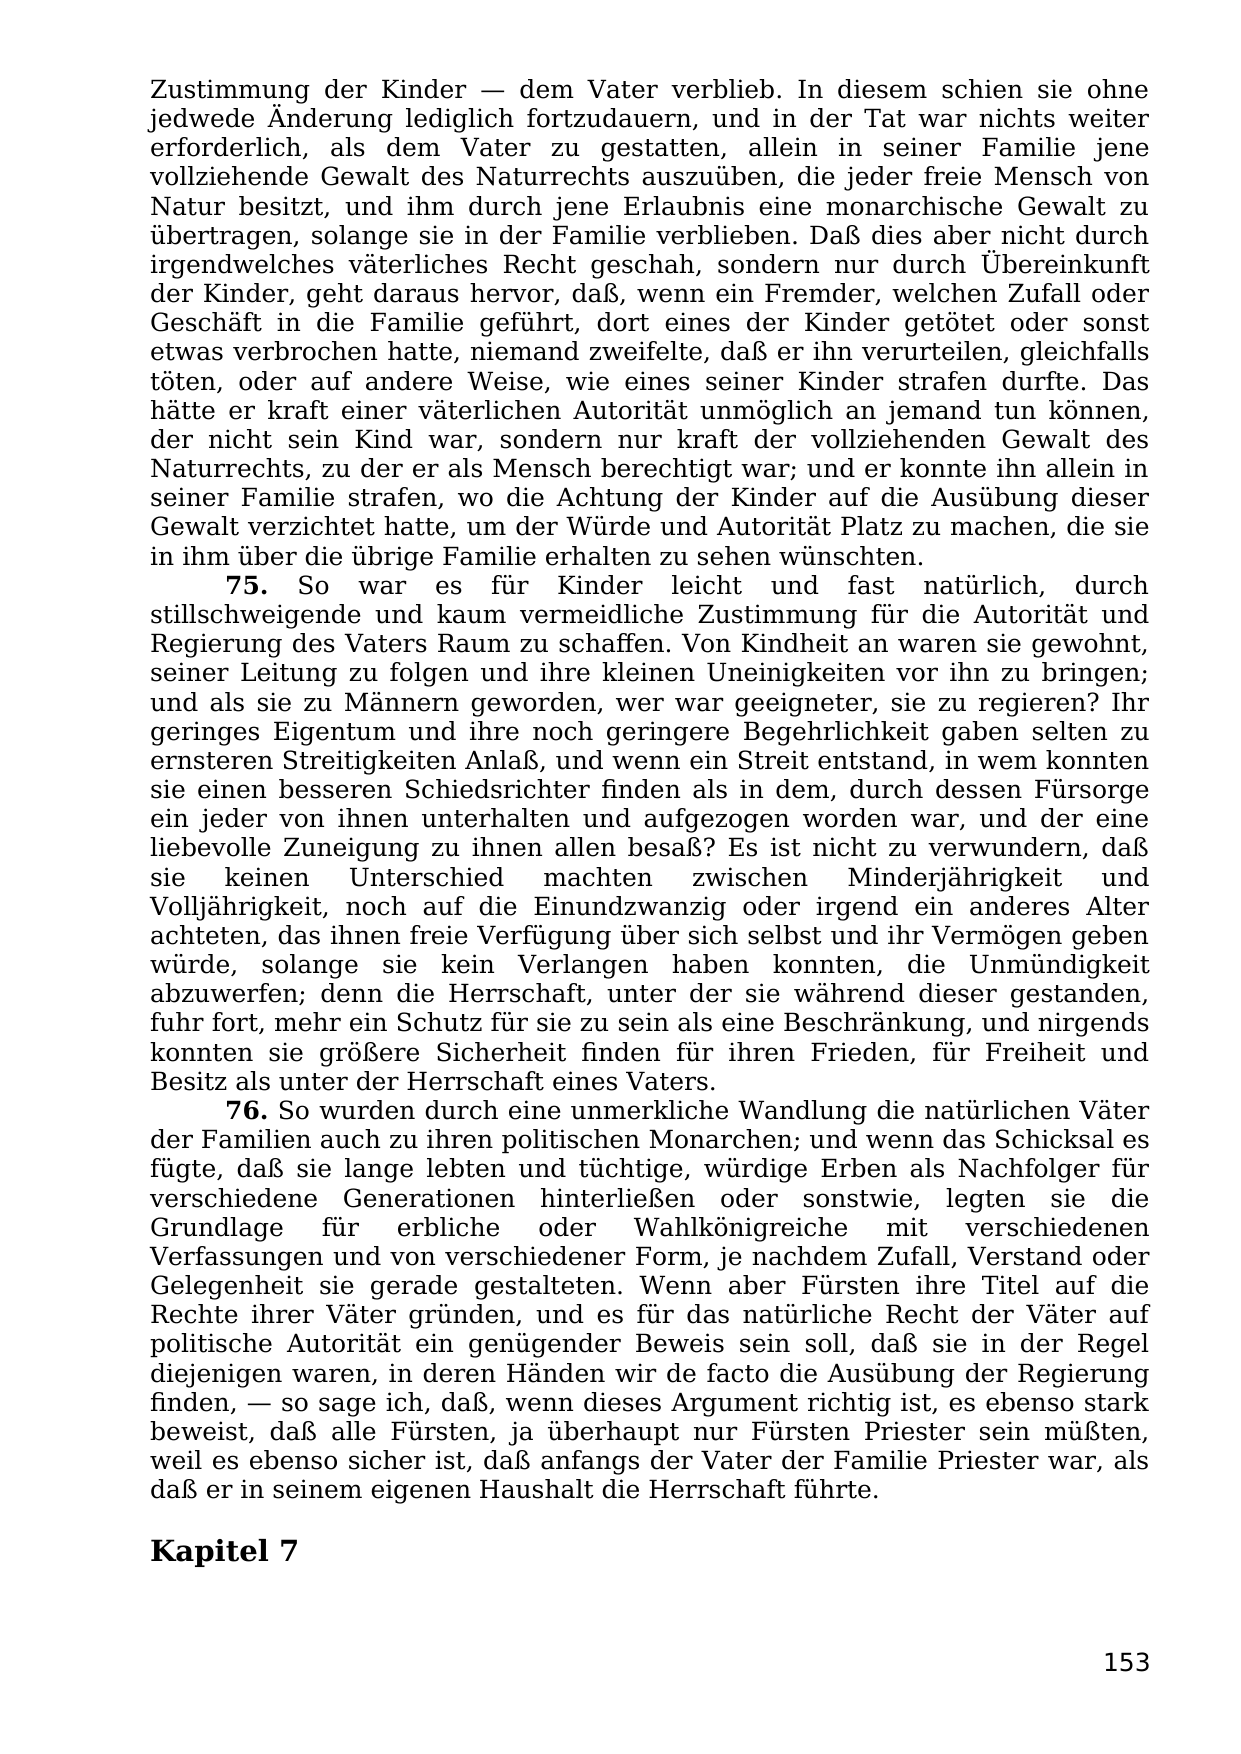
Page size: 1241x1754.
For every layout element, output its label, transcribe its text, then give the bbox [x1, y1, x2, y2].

text Zustimmung der Kinder — dem Vater verblieb. In diesem schien sie ohne jedwede Änderung lediglich fortzudauern, und in der Tat war nichts weiter erforderlich, als dem Vater zu gestatten, allein in seiner Familie jene vollziehende Gewalt des Naturrechts auszuüben, die jeder freie Mensch von Natur besitzt, und ihm durch jene Erlaubnis eine monarchische Gewalt zu übertragen, solange sie in der Familie verblieben. Daß dies aber nicht durch irgendwelches väterliches Recht geschah, sondern nur durch Übereinkunft der Kinder, geht daraus hervor, daß, wenn ein Fremder, welchen Zufall oder Geschäft in die Familie geführt, dort eines der Kinder getötet oder sonst etwas verbrochen hatte, niemand zweifelte, daß er ihn verurteilen, gleichfalls töten, oder auf andere Weise, wie eines seiner Kinder strafen durfte. Das hätte er kraft einer väterlichen Autorität unmöglich an jemand tun können, der nicht sein Kind war, sondern nur kraft der vollziehenden Gewalt des Naturrechts, zu der er als Mensch berechtigt war; und er konnte ihn allein in seiner Familie strafen, wo die Achtung der Kinder auf die Ausübung dieser Gewalt verzichtet hatte, um der Würde und Autorität Platz zu machen, die sie in ihm über die übrige Familie erhalten zu sehen wünschten. [150, 75, 1151, 571]
text 75. So war es für Kinder leicht und fast natürlich, durch stillschweigende und kaum vermeidliche Zustimmung für die Autorität und Regierung des Vaters Raum zu schaffen. Von Kindheit an waren sie gewohnt, seiner Leitung zu folgen und ihre kleinen Uneinigkeiten vor ihn zu bringen; und als sie zu Männern geworden, wer war geeigneter, sie zu regieren? Ihr geringes Eigentum und ihre noch geringere Begehrlichkeit gaben selten zu ernsteren Streitigkeiten Anlaß, und wenn ein Streit entstand, in wem konnten sie einen besseren Schiedsrichter finden als in dem, durch dessen Fürsorge ein jeder von ihnen unterhalten und aufgezogen worden war, und der eine liebevolle Zuneigung zu ihnen allen besaß? Es ist nicht zu verwundern, daß sie keinen Unterschied machten zwischen Minderjährigkeit und Volljährigkeit, noch auf die Einundzwanzig oder irgend ein anderes Alter achteten, das ihnen freie Verfügung über sich selbst und ihr Vermögen geben würde, solange sie kein Verlangen haben konnten, die Unmündigkeit abzuwerfen; denn die Herrschaft, unter der sie während dieser gestanden, fuhr fort, mehr ein Schutz für sie zu sein als eine Beschränkung, und nirgends konnten sie größere Sicherheit finden für ihren Frieden, für Freiheit und Besitz als unter der Herrschaft eines Vaters. [150, 571, 1151, 1096]
text 76. So wurden durch eine unmerkliche Wandlung die natürlichen Väter der Familien auch zu ihren politischen Monarchen; und wenn das Schicksal es fügte, daß sie lange lebten und tüchtige, würdige Erben als Nachfolger für verschiedene Generationen hinterließen oder sonstwie, legten sie die Grundlage für erbliche oder Wahlkönigreiche mit verschiedenen Verfassungen und von verschiedener Form, je nachdem Zufall, Verstand oder Gelegenheit sie gerade gestalteten. Wenn aber Fürsten ihre Titel auf die Rechte ihrer Väter gründen, und es für das natürliche Recht der Väter auf politische Autorität ein genügender Beweis sein soll, daß sie in der Regel diejenigen waren, in deren Händen wir de facto die Ausübung der Regierung finden, — so sage ich, daß, wenn dieses Argument richtig ist, es ebenso stark beweist, daß alle Fürsten, ja überhaupt nur Fürsten Priester sein müßten, weil es ebenso sicher ist, daß anfangs der Vater der Familie Priester war, als daß er in seinem eigenen Haushalt die Herrschaft führte. [150, 1096, 1151, 1504]
text Kapitel 7 [150, 1534, 1151, 1568]
